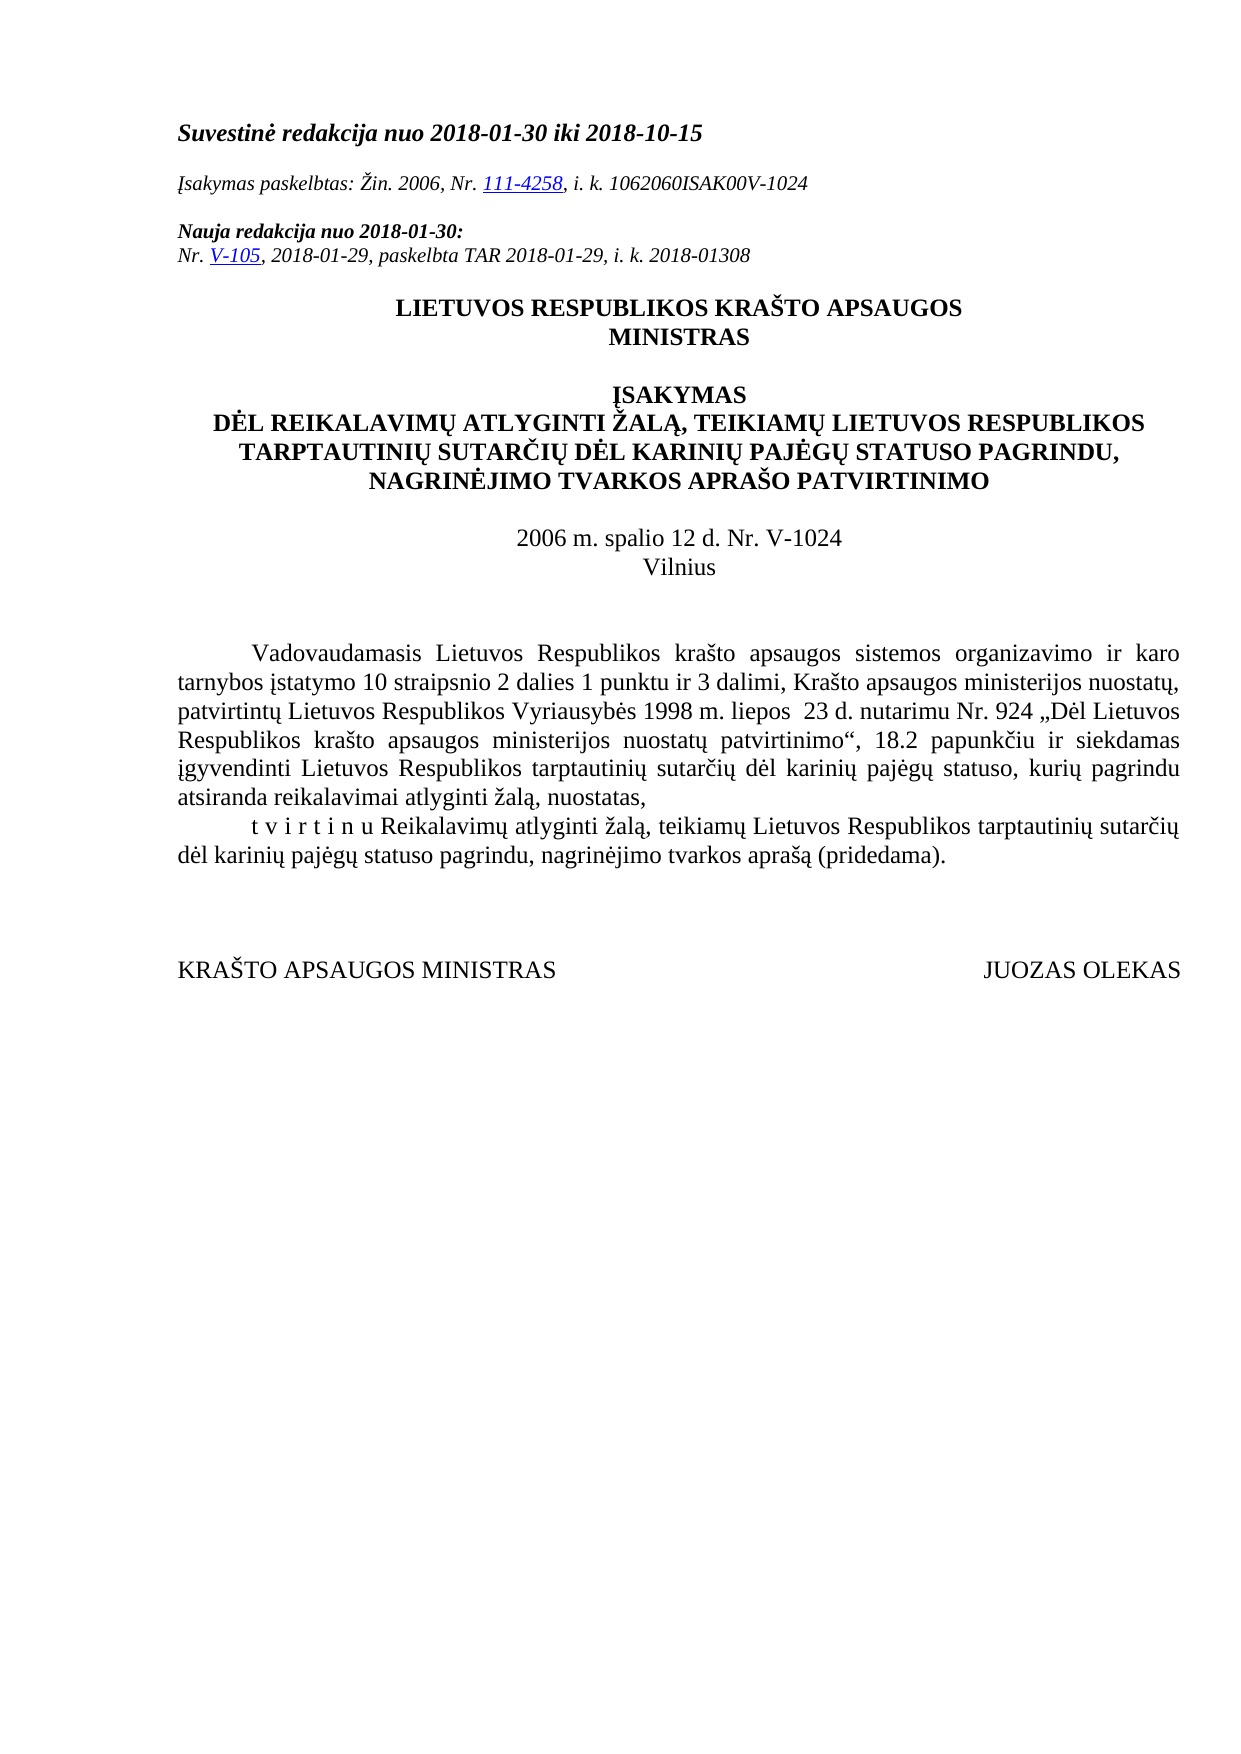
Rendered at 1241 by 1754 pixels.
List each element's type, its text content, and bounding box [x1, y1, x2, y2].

text Nr. V-105, 2018-01-29, paskelbta TAR 2018-01-29, i. k. 2018-01308 [177, 243, 1181, 267]
text Suvestinė redakcija nuo 2018-01-30 iki 2018-10-15 [177, 118, 1181, 147]
text ĮSAKYMAS [177, 380, 1181, 408]
text 2006 m. spalio 12 d. Nr. V-1024 [177, 523, 1181, 552]
text LIETUVOS RESPUBLIKOS KRAŠTO APSAUGOS [177, 293, 1181, 322]
text Vadovaudamasis Lietuvos Respublikos krašto apsaugos sistemos organizavimo ir karo tarnybos įstatymo 10 straipsnio 2 dalies 1 punktu ir 3 dalimi, Krašto apsaugos ministerijos nuostatų, patvirtintų Lietuvos Respublikos Vyriausybės 1998 m. liepos 23 d. nutarimu Nr. 924 „Dėl Lietuvos Respublikos krašto apsaugos ministerijos nuostatų patvirtinimo“, 18.2 papunkčiu ir siekdamas įgyvendinti Lietuvos Respublikos tarptautinių sutarčių dėl karinių pajėgų statuso, kurių pagrindu atsiranda reikalavimai atlyginti žalą, nuostatas, [177, 638, 1181, 811]
text Nauja redakcija nuo 2018-01-30: [177, 219, 1181, 243]
text t v i r t i n u Reikalavimų atlyginti žalą, teikiamų Lietuvos Respublikos tarptautinių sutarčių dėl karinių pajėgų statuso pagrindu, nagrinėjimo tvarkos aprašą (pridedama). [177, 811, 1181, 868]
text KRAŠTO APSAUGOS MINISTRAS JUOZAS OLEKAS [177, 955, 1181, 983]
text Įsakymas paskelbtas: Žin. 2006, Nr. 111-4258, i. k. 1062060ISAK00V-1024 [177, 171, 1181, 195]
text Vilnius [177, 552, 1181, 581]
text DĖL REIKALAVIMŲ ATLYGINTI ŽALĄ, TEIKIAMŲ LIETUVOS RESPUBLIKOS TARPTAUTINIŲ SUTARČIŲ DĖL KARINIŲ PAJĖGŲ STATUSO PAGRINDU, NAGRINĖJIMO TVARKOS APRAŠO PATVIRTINIMO [177, 408, 1181, 495]
text MINISTRAS [177, 322, 1181, 351]
